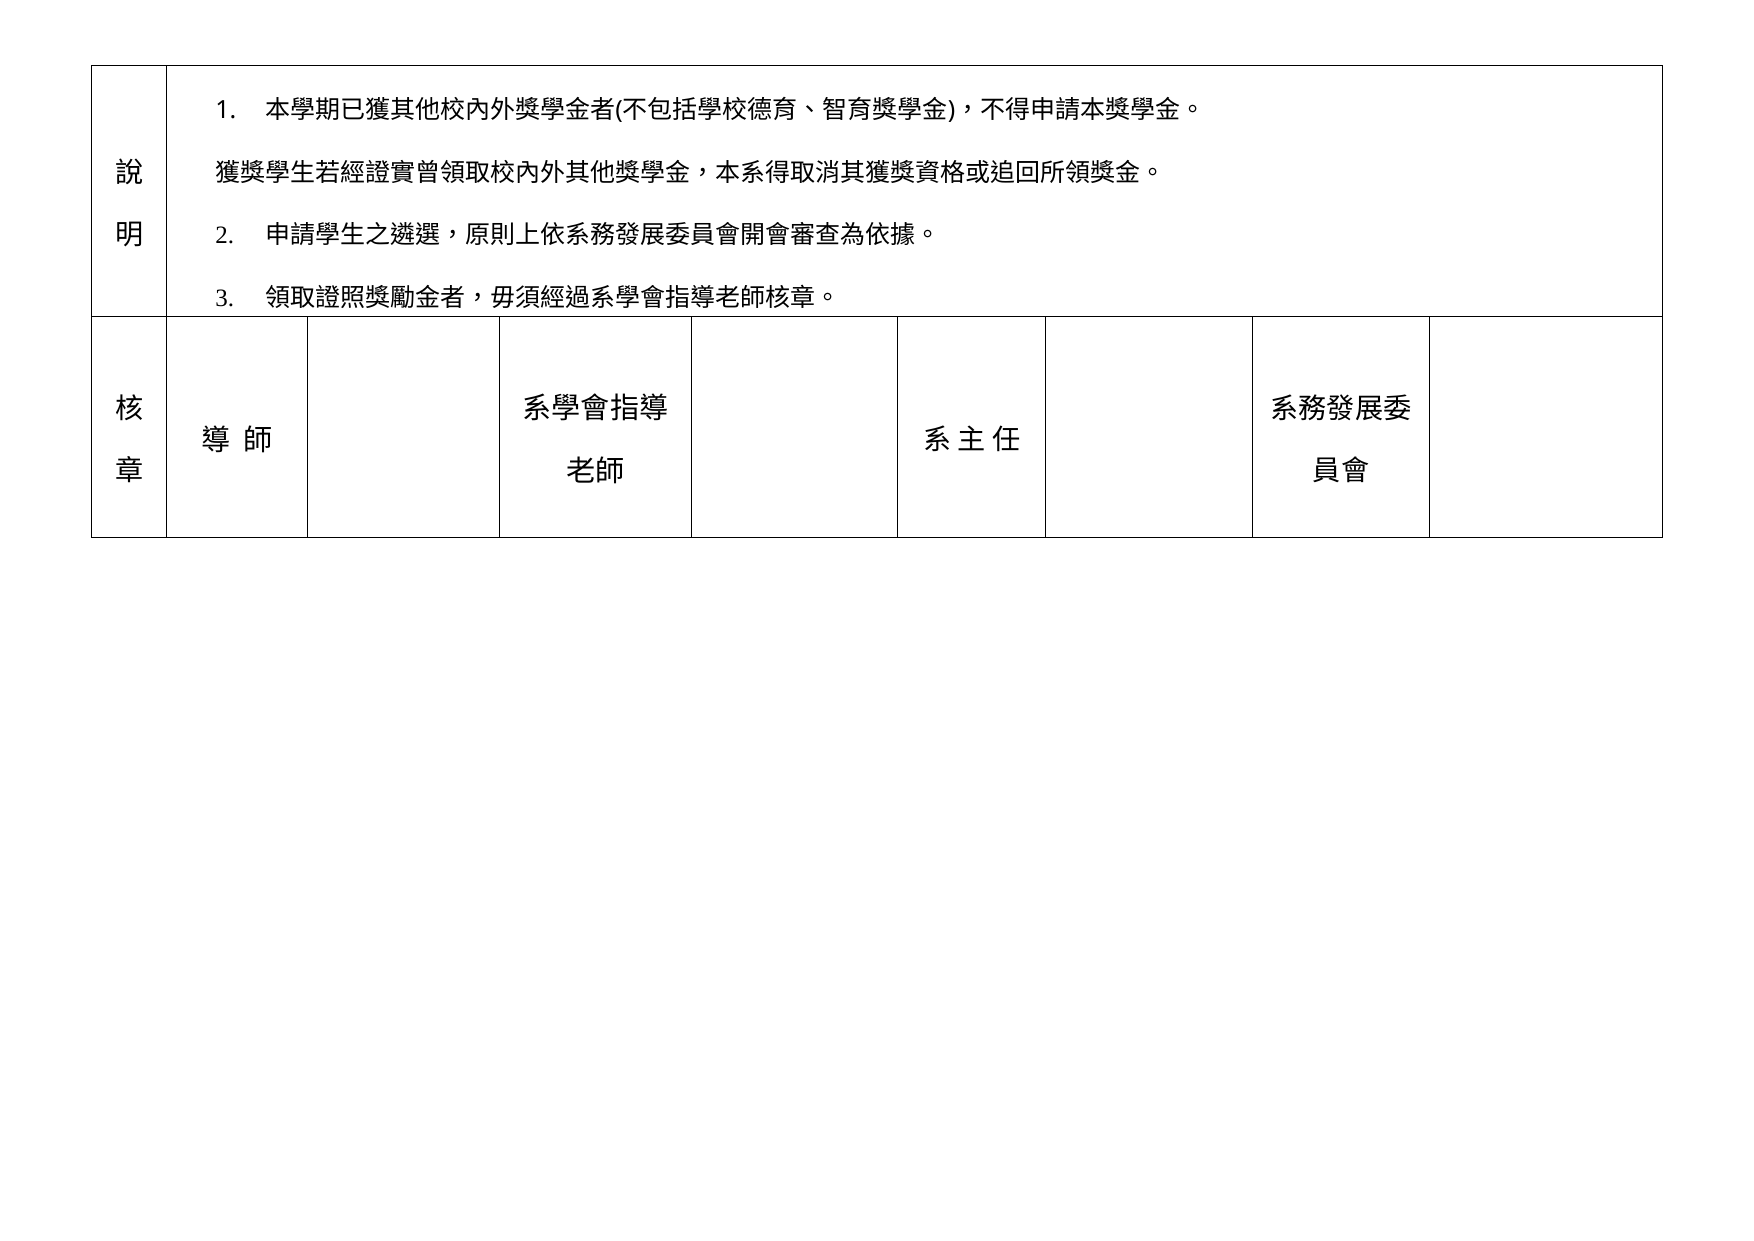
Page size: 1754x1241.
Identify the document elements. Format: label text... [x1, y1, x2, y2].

table_cell 系學會指導老師 [500, 317, 691, 537]
table_cell [692, 317, 897, 537]
table_cell 說 明 [92, 66, 166, 316]
table_cell 導 師 [167, 317, 307, 537]
table_cell [308, 317, 499, 537]
table_cell [1046, 317, 1252, 537]
table_cell 系 主 任 [898, 317, 1045, 537]
table_cell [1430, 317, 1662, 537]
table_cell 本學期已獲其他校內外獎學金者(不包括學校德育、智育獎學金)，不得申請本獎學金。 獲獎學生若經證實曾領取校內外其他獎學金，本系得取消其獲獎資格或追回所領獎金。 申請學生之遴選，原則上依系務發展委員會開會審查為依據。 領取證照獎勵金者，毋須經過系學會指導老師核章。 [167, 66, 1662, 316]
table_cell 核 章 [92, 317, 166, 537]
table_cell 系務發展委員會 [1253, 317, 1429, 537]
